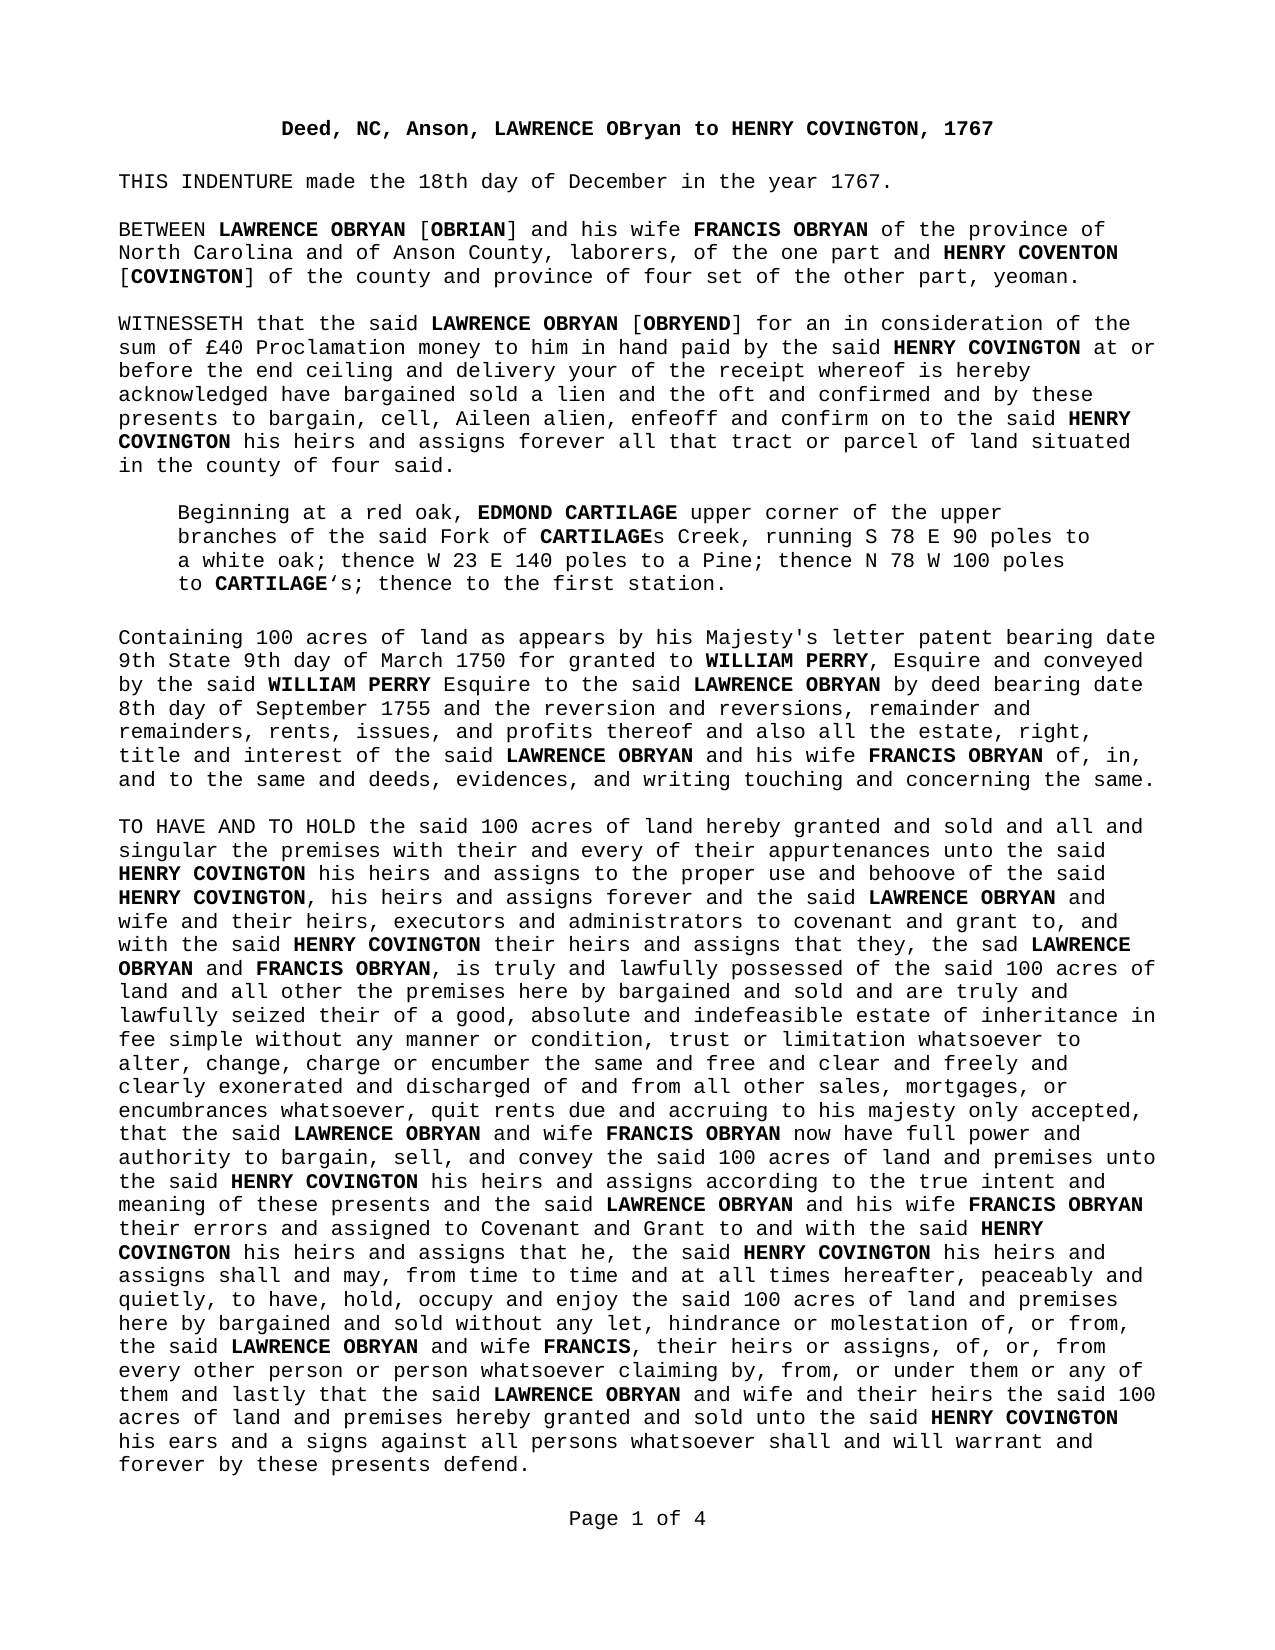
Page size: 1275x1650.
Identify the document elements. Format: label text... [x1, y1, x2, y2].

text To have and to hold the said 100 acres of land hereby granted and sold and all and singular the premises with their and every of their appurtenances unto the said Henry Covington his heirs and assigns to the proper use and behoove of the said Henry Covington, his heirs and assigns forever and the said Lawrence OBRYAN and wife and their heirs, executors and administrators to covenant and grant to, and with the said Henry Covington their heirs and assigns that they, the sad Lawrence OBRYAN and Francis OBRYAN, is truly and lawfully possessed of the said 100 acres of land and all other the premises here by bargained and sold and are truly and lawfully seized their of a good, absolute and indefeasible estate of inheritance in fee simple without any manner or condition, trust or limitation whatsoever to alter, change, charge or encumber the same and free and clear and freely and clearly exonerated and discharged of and from all other sales, mortgages, or encumbrances whatsoever, quit rents due and accruing to his majesty only accepted, that the said Lawrence OBRYAN and wife Francis OBRYAN now have full power and authority to bargain, sell, and convey the said 100 acres of land and premises unto the said Henry Covington his heirs and assigns according to the true intent and meaning of these presents and the said Lawrence OBRYAN and his wife Francis OBRYAN their errors and assigned to Covenant and Grant to and with the said Henry Covington his heirs and assigns that he, the said Henry Covington his heirs and assigns shall and may, from time to time and at all times hereafter, peaceably and quietly, to have, hold, occupy and enjoy the said 100 acres of land and premises here by bargained and sold without any let, hindrance or molestation of, or from, the said Lawrence OBRYAN and wife Francis, their heirs or assigns, of, or, from every other person or person whatsoever claiming by, from, or under them or any of them and lastly that the said Lawrence OBRYAN and wife and their heirs the said 100 acres of land and premises hereby granted and sold unto the said Henry Covington his ears and a signs against all persons whatsoever shall and will warrant and forever by these presents defend. [118, 816, 1157, 1478]
text Between Lawrence OBRYAN [OBRIAN] and his wife Francis OBRYAN of the province of North Carolina and of Anson County, laborers, of the one part and Henry Coventon [Covington] of the county and province of four set of the other part, yeoman. [118, 218, 1157, 289]
text This indenture made the 18th day of December in the year 1767. [118, 171, 1157, 195]
text WitnesSeTH that the said Lawrence OBRYAN [OBRYEND] for an in consideration of the sum of £40 Proclamation money to him in hand paid by the said Henry Covington at or before the end ceiling and delivery your of the receipt whereof is hereby acknowledged have bargained sold a lien and the oft and confirmed and by these presents to bargain, cell, Aileen alien, enfeoff and confirm on to the said Henry Covington his heirs and assigns forever all that tract or parcel of land situated in the county of four said. [118, 313, 1157, 479]
text Containing 100 acres of land as appears by his Majesty's letter patent bearing date 9th State 9th day of March 1750 for granted to William Perry, Esquire and conveyed by the said William Perry Esquire to the said Lawrence OBRYAN by deed bearing date 8th day of September 1755 and the reversion and reversions, remainder and remainders, rents, issues, and profits thereof and also all the estate, right, title and interest of the said Lawrence OBRYAN and his wife Francis OBRYAN of, in, and to the same and deeds, evidences, and writing touching and concerning the same. [118, 627, 1157, 792]
text Beginning at a red oak, Edmond cartilage upper corner of the upper branches of the said Fork of cartilages Creek, running S 78 E 90 poles to a white oak; thence W 23 E 140 poles to a Pine; thence N 78 W 100 poles to cartilage‘s; thence to the first station. [177, 502, 1098, 597]
